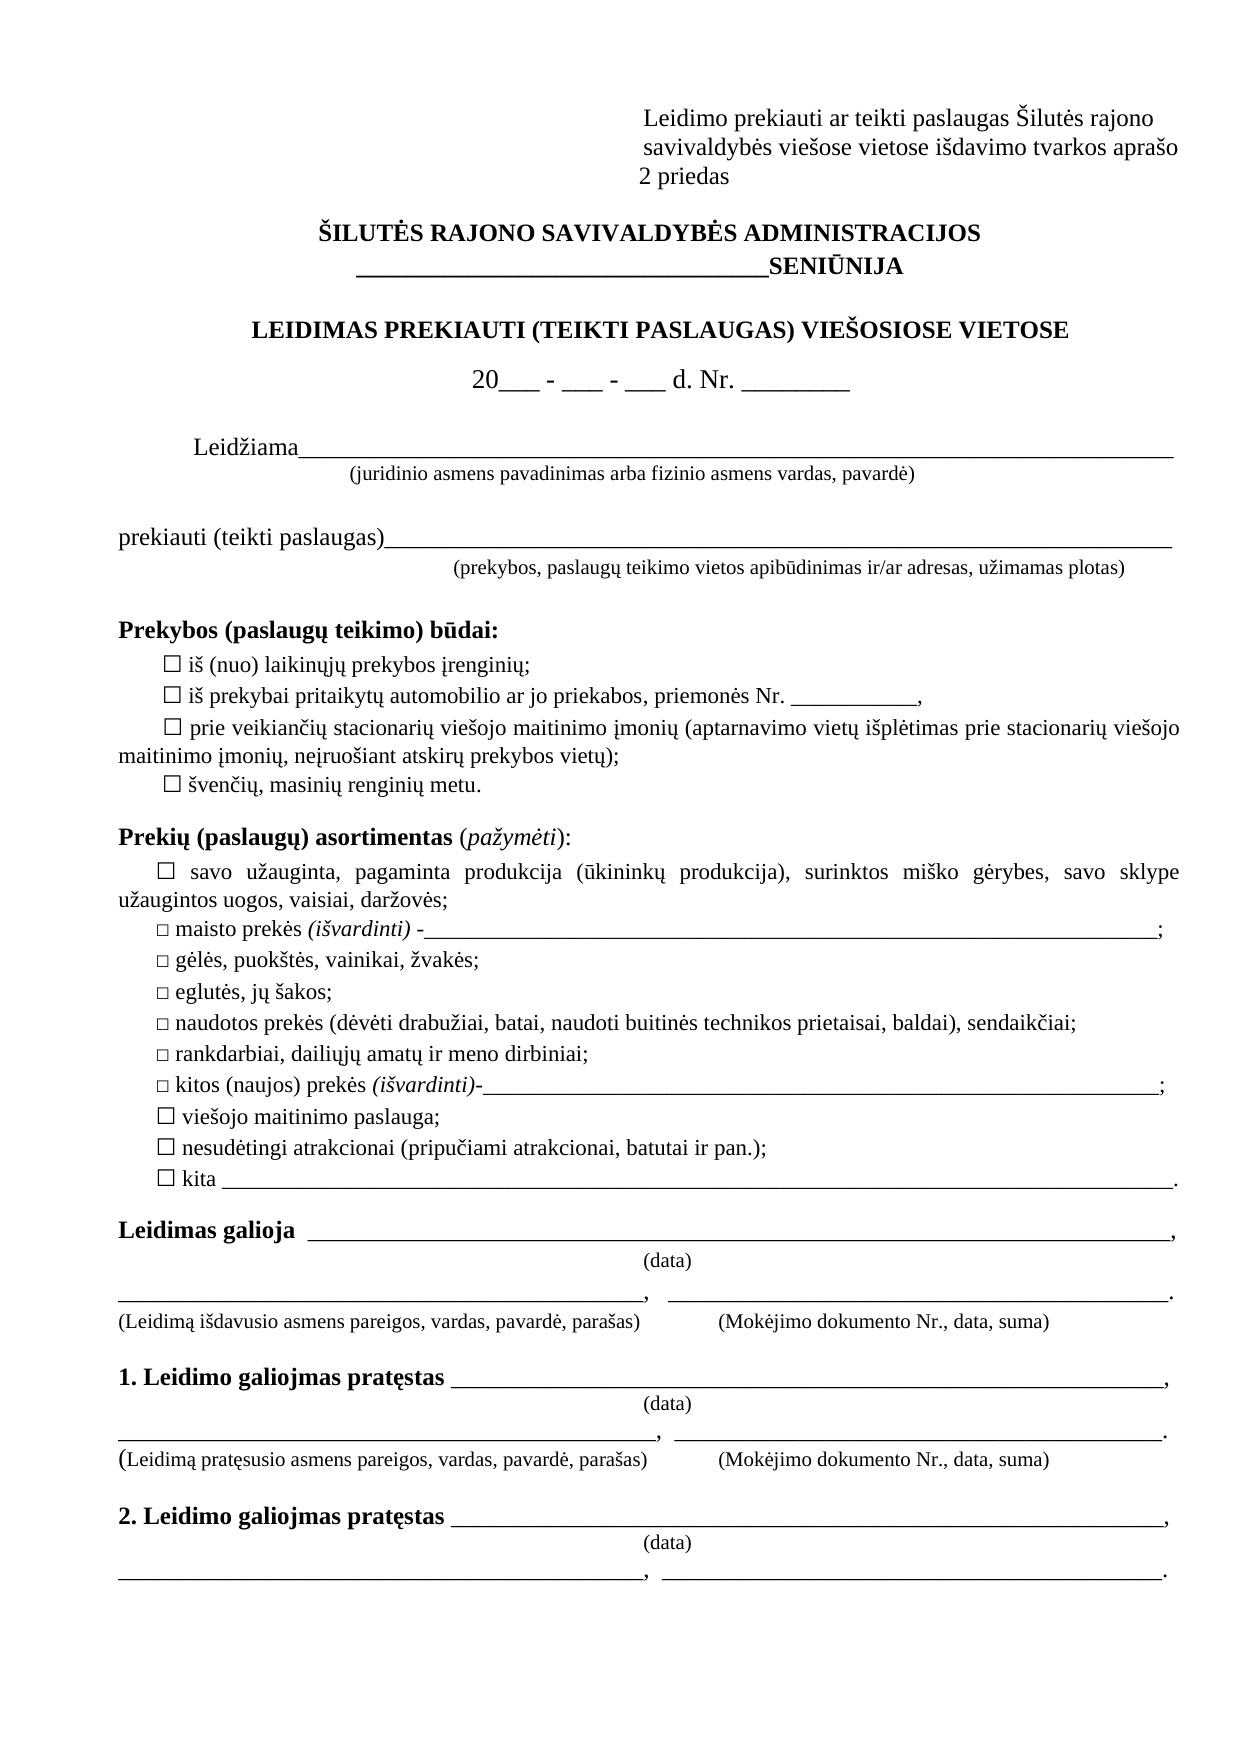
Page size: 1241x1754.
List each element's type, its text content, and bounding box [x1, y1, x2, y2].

text ŠILUTĖS RAJONO SAVIVALDYBĖS ADMINISTRACIJOS [118, 218, 1181, 247]
text (Leidimą pratęsusio asmens pareigos, vardas, pavardė, parašas) (Mokėjimo dokumento Nr., data, suma) [118, 1443, 1181, 1472]
text savivaldybės viešose vietose išdavimo tvarkos aprašo [643, 132, 1181, 161]
text Leidžiama______________________________________________________________________ [118, 432, 1181, 461]
text ☐ savo užauginta, pagaminta produkcija (ūkininkų produkcija), surinktos miško gėrybes, savo sklype užaugintos uogos, vaisiai, daržovės; [118, 854, 1181, 912]
text ☐ švenčių, masinių renginių metu. [162, 768, 1181, 799]
text ☐ maisto prekės (išvardinti) -________________________________________________________________; [156, 912, 1181, 943]
text ☐ kita ___________________________________________________________________________________. [156, 1162, 1181, 1193]
text ☐ prie veikiančių stacionarių viešojo maitinimo įmonių (aptarnavimo vietų išplėtimas prie stacionarių viešojo maitinimo įmonių, neįruošiant atskirų prekybos vietų); [118, 711, 1181, 768]
text (Leidimą išdavusio asmens pareigos, vardas, pavardė, parašas) (Mokėjimo dokumento Nr., data, suma) [118, 1309, 1181, 1333]
text Prekybos (paslaugų teikimo) būdai: [118, 615, 1181, 644]
text 20___ - ___ - ___ d. Nr. ________ [141, 363, 1181, 394]
text (data) [568, 1530, 1181, 1554]
text (data) [568, 1391, 1181, 1415]
text 2. Leidimo galiojmas pratęstas _________________________________________________________, [118, 1501, 1181, 1530]
text prekiauti (teikti paslaugas)_______________________________________________________________ [118, 522, 1181, 550]
text __________________________________________, ________________________________________. [118, 1276, 1181, 1305]
text ☐ nesudėtingi atrakcionai (pripučiami atrakcionai, batutai ir pan.); [156, 1131, 1181, 1162]
text Leidimas galioja _____________________________________________________________________, [118, 1215, 1181, 1244]
text _________________________________SENIŪNIJA [141, 251, 1181, 280]
text 1. Leidimo galiojmas pratęstas _________________________________________________________, [118, 1362, 1181, 1391]
text Prekių (paslaugų) asortimentas (pažymėti): [118, 822, 1181, 850]
text ☐ gėlės, puokštės, vainikai, žvakės; [156, 943, 1181, 975]
text (data) [118, 1248, 1181, 1272]
text ___________________________________________, _______________________________________. [118, 1415, 1181, 1443]
text (juridinio asmens pavadinimas arba fizinio asmens vardas, pavardė) [118, 461, 1181, 485]
text ☐ naudotos prekės (dėvėti drabužiai, batai, naudoti buitinės technikos prietaisai, baldai), sendaikčiai; [156, 1006, 1181, 1037]
text ☐ iš prekybai pritaikytų automobilio ar jo priekabos, priemonės Nr. ___________, [162, 679, 1181, 711]
text Leidimo prekiauti ar teikti paslaugas Šilutės rajono [643, 103, 1181, 132]
text (prekybos, paslaugų teikimo vietos apibūdinimas ir/ar adresas, užimamas plotas) [141, 554, 1181, 579]
text LEIDIMAS PREKIAUTI (TEIKTI PASLAUGAS) VIEŠOSIOSE VIETOSE [141, 316, 1181, 344]
text ☐ rankdarbiai, dailiųjų amatų ir meno dirbiniai; [156, 1037, 1181, 1068]
text ☐ iš (nuo) laikinųjų prekybos įrenginių; [162, 648, 1181, 679]
text ☐ eglutės, jų šakos; [156, 975, 1181, 1006]
text 2 priedas [118, 161, 1181, 189]
text ☐ kitos (naujos) prekės (išvardinti)-___________________________________________________________; [156, 1068, 1181, 1100]
text ☐ viešojo maitinimo paslauga; [156, 1100, 1181, 1131]
text __________________________________________, ________________________________________. [118, 1554, 1181, 1582]
